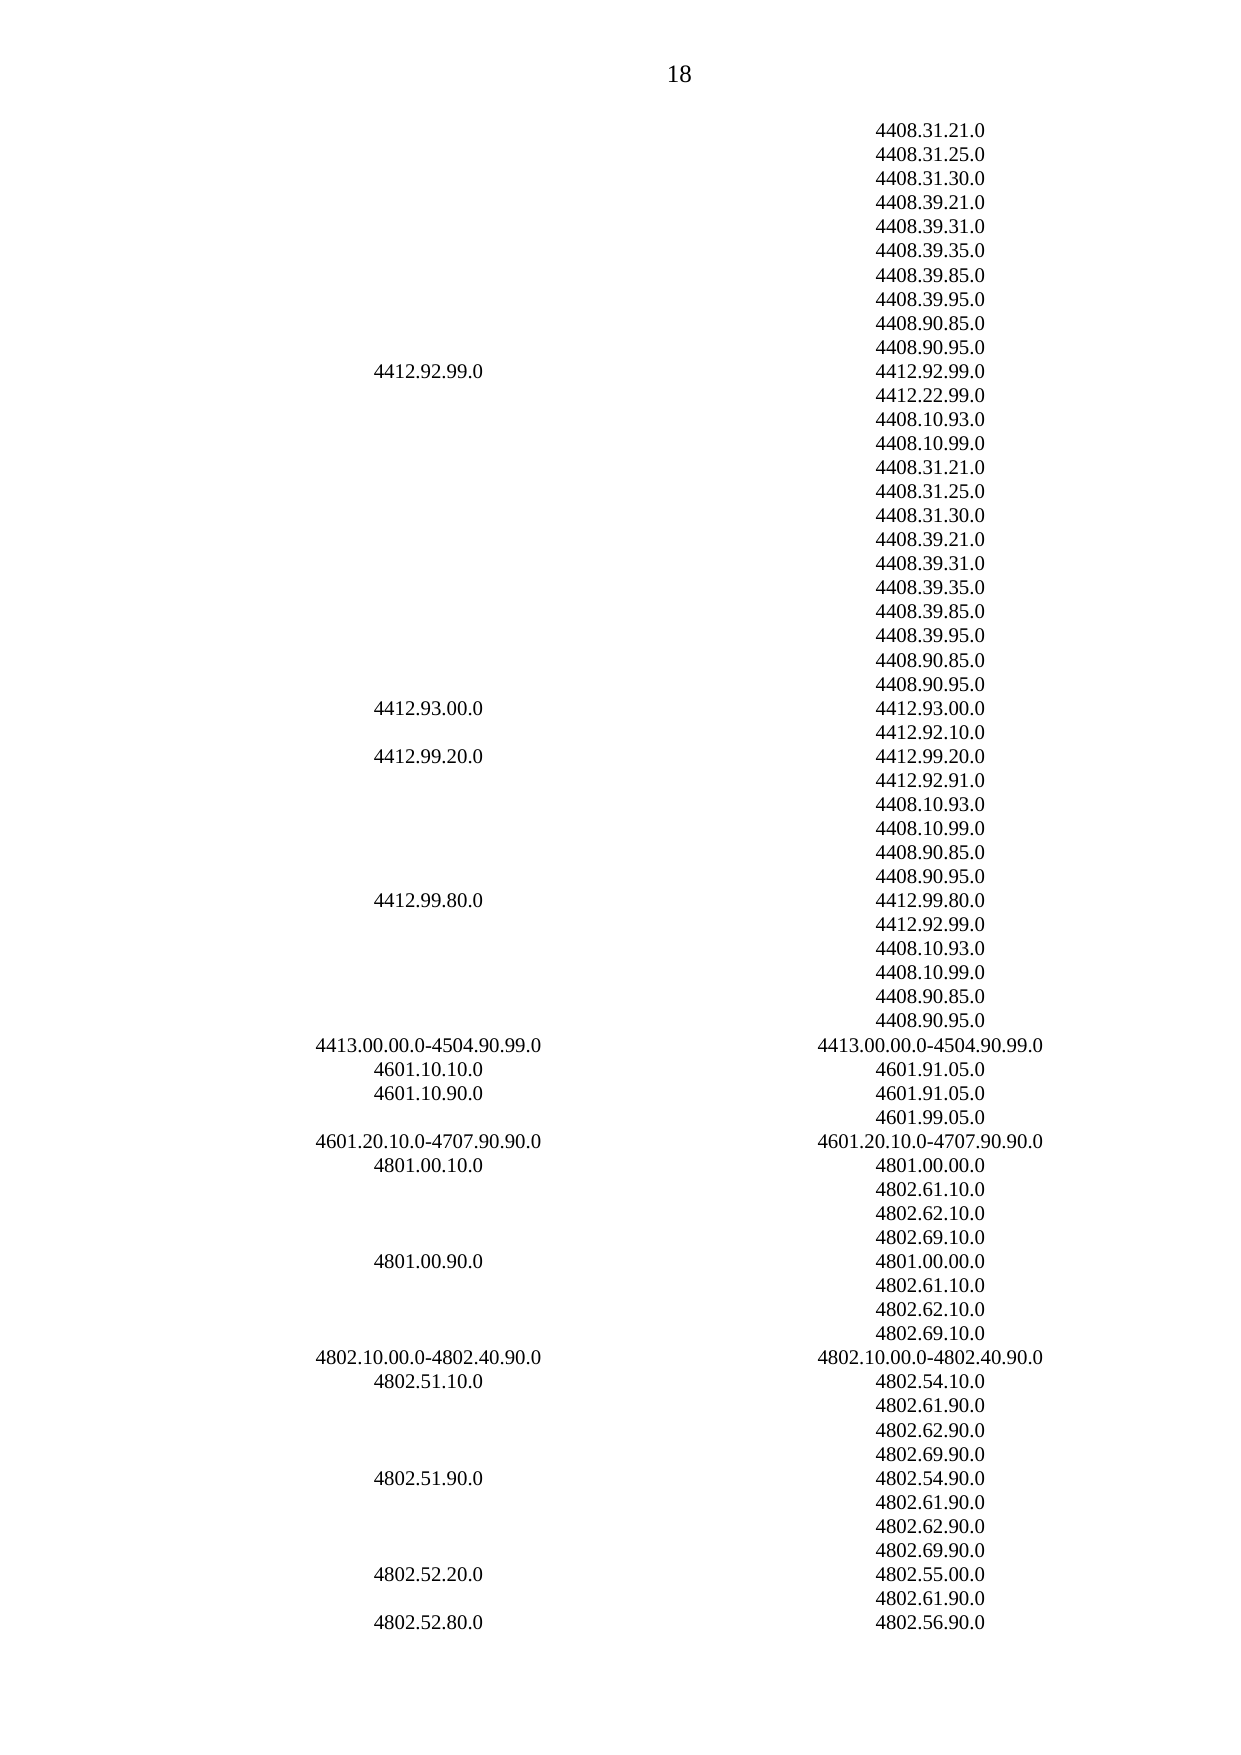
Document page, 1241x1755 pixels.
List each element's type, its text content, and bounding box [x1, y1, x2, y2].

table_cell 4413.00.00.0-4504.90.99.0 [679, 1033, 1181, 1057]
table_cell 4802.55.00.0 4802.61.90.0 [679, 1562, 1181, 1610]
table_cell 4412.99.20.0 4412.92.91.0 4408.10.93.0 4408.10.99.0 4408.90.85.0 4408.90.95.0 [679, 744, 1181, 888]
table_cell 4412.99.80.0 4412.92.99.0 4408.10.93.0 4408.10.99.0 4408.90.85.0 4408.90.95.0 [679, 888, 1181, 1032]
table_cell 4802.52.80.0 [177, 1610, 679, 1634]
table_cell 4802.52.20.0 [177, 1562, 679, 1610]
table_cell 4802.51.10.0 [177, 1369, 679, 1466]
table_cell 4802.10.00.0-4802.40.90.0 [679, 1345, 1181, 1369]
table_cell 4801.00.90.0 [177, 1249, 679, 1345]
table_cell 4413.00.00.0-4504.90.99.0 [177, 1033, 679, 1057]
table_cell 4601.20.10.0-4707.90.90.0 [679, 1129, 1181, 1153]
table_cell 4802.54.10.0 4802.61.90.0 4802.62.90.0 4802.69.90.0 [679, 1369, 1181, 1466]
table_cell 4412.93.00.0 [177, 696, 679, 744]
table_cell 4802.10.00.0-4802.40.90.0 [177, 1345, 679, 1369]
table_cell 4412.93.00.0 4412.92.10.0 [679, 696, 1181, 744]
table_cell 4601.91.05.0 [679, 1057, 1181, 1081]
table_cell 4601.10.90.0 [177, 1081, 679, 1129]
table_cell 4412.92.99.0 4412.22.99.0 4408.10.93.0 4408.10.99.0 4408.31.21.0 4408.31.25.0 4408.31.30.0 4408.39.21.0 4408.39.31.0 4408.39.35.0 4408.39.85.0 4408.39.95.0 4408.90.85.0 4408.90.95.0 [679, 359, 1181, 696]
table_cell 4412.99.20.0 [177, 744, 679, 888]
table_cell 4801.00.00.0 4802.61.10.0 4802.62.10.0 4802.69.10.0 [679, 1249, 1181, 1345]
table_cell 4412.92.99.0 [177, 359, 679, 696]
table_cell [177, 118, 679, 359]
table_cell 4408.31.21.0 4408.31.25.0 4408.31.30.0 4408.39.21.0 4408.39.31.0 4408.39.35.0 4408.39.85.0 4408.39.95.0 4408.90.85.0 4408.90.95.0 [679, 118, 1181, 359]
table_cell 4601.91.05.0 4601.99.05.0 [679, 1081, 1181, 1129]
table_cell 4801.00.00.0 4802.61.10.0 4802.62.10.0 4802.69.10.0 [679, 1153, 1181, 1249]
table_cell 4802.54.90.0 4802.61.90.0 4802.62.90.0 4802.69.90.0 [679, 1466, 1181, 1562]
table_cell 4802.56.90.0 [679, 1610, 1181, 1634]
table_cell 4802.51.90.0 [177, 1466, 679, 1562]
table_cell 4601.10.10.0 [177, 1057, 679, 1081]
table_cell 4412.99.80.0 [177, 888, 679, 1032]
table_cell 4801.00.10.0 [177, 1153, 679, 1249]
table_cell 4601.20.10.0-4707.90.90.0 [177, 1129, 679, 1153]
